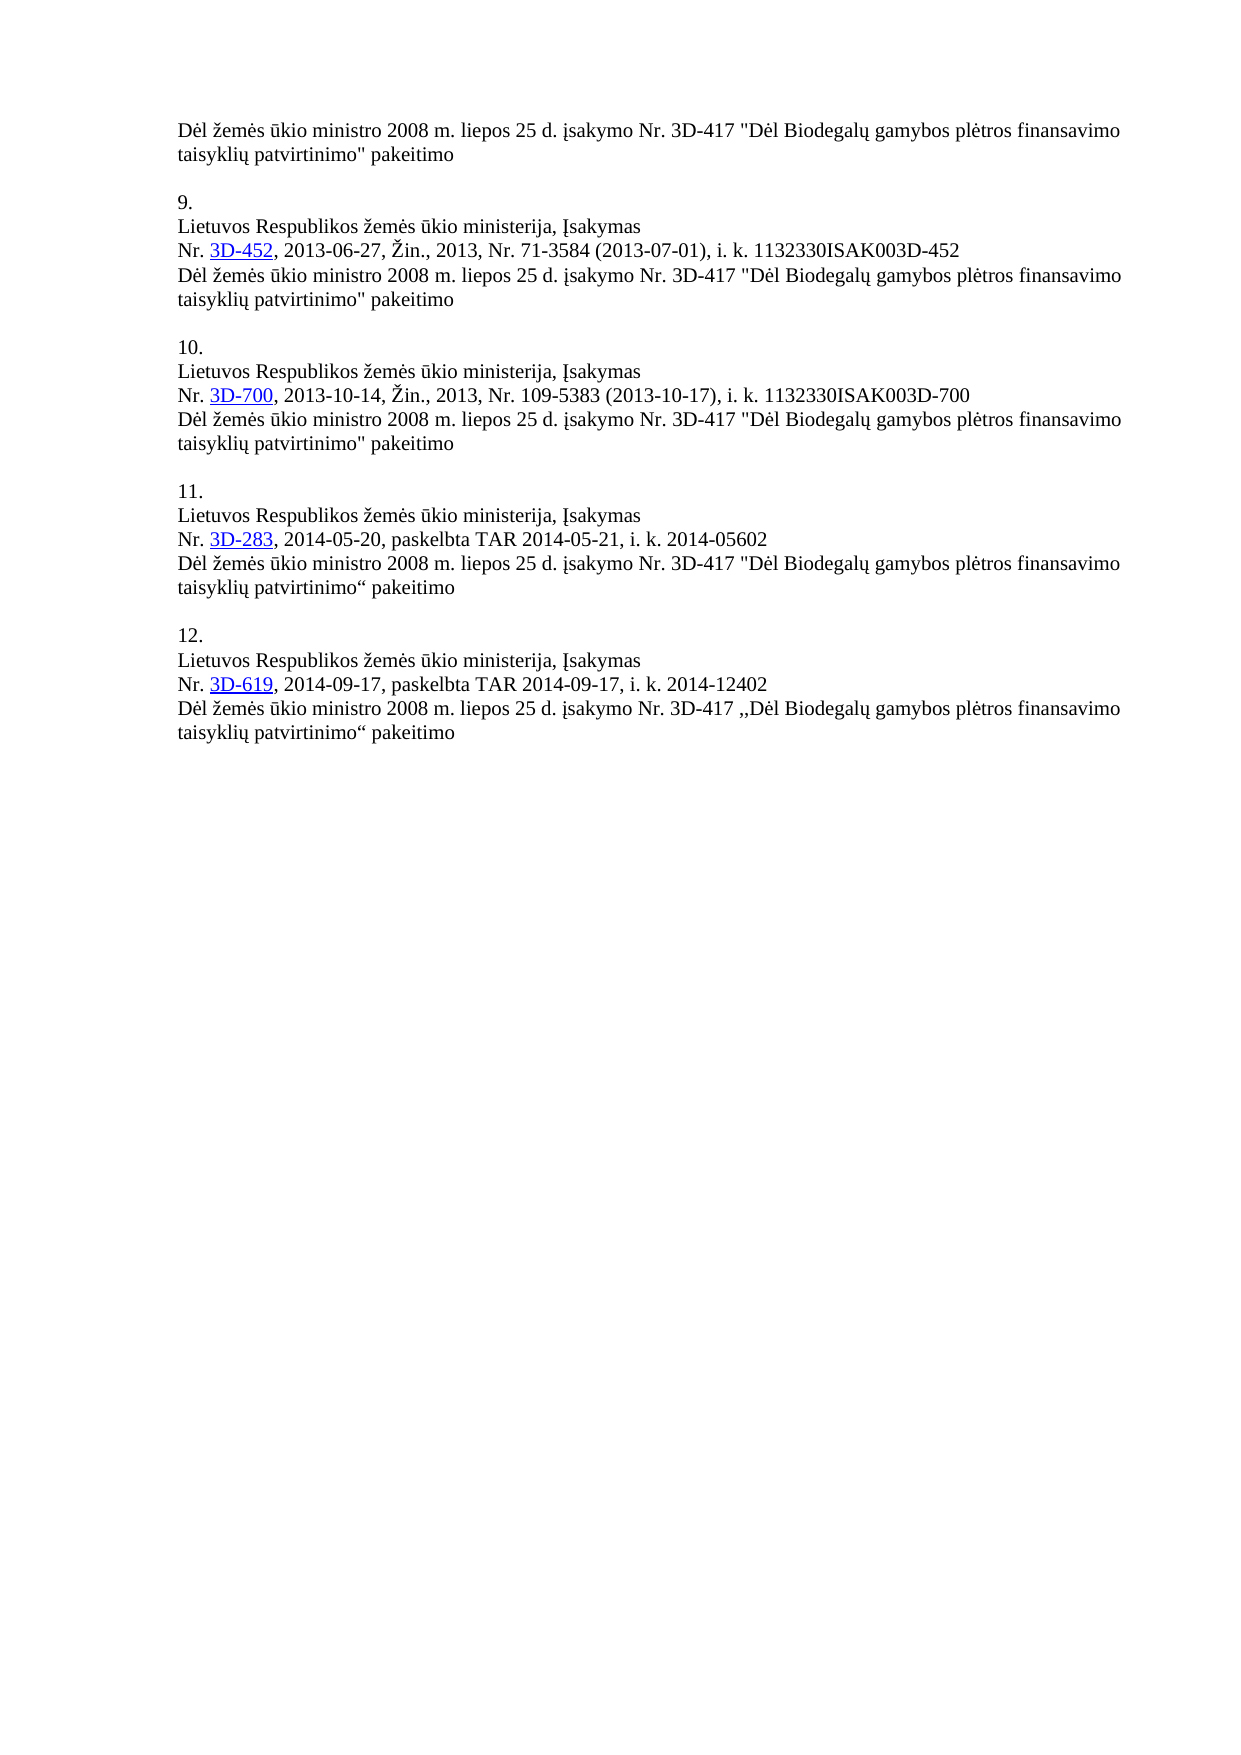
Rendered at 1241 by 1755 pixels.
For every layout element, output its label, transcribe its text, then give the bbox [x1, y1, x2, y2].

text Lietuvos Respublikos žemės ūkio ministerija, Įsakymas [177, 647, 1122, 672]
text Dėl žemės ūkio ministro 2008 m. liepos 25 d. įsakymo Nr. 3D-417 "Dėl Biodegalų gamybos plėtros finansavimo taisyklių patvirtinimo“ pakeitimo [177, 551, 1122, 599]
text Lietuvos Respublikos žemės ūkio ministerija, Įsakymas [177, 359, 1122, 383]
text Dėl žemės ūkio ministro 2008 m. liepos 25 d. įsakymo Nr. 3D-417 "Dėl Biodegalų gamybos plėtros finansavimo taisyklių patvirtinimo" pakeitimo [177, 407, 1122, 455]
text Dėl žemės ūkio ministro 2008 m. liepos 25 d. įsakymo Nr. 3D-417 "Dėl Biodegalų gamybos plėtros finansavimo taisyklių patvirtinimo" pakeitimo [177, 262, 1122, 311]
text 11. [177, 479, 1122, 503]
text 9. [177, 190, 1122, 214]
text 10. [177, 335, 1122, 359]
text Lietuvos Respublikos žemės ūkio ministerija, Įsakymas [177, 214, 1122, 238]
text 12. [177, 623, 1122, 647]
text Dėl žemės ūkio ministro 2008 m. liepos 25 d. įsakymo Nr. 3D-417 ,,Dėl Biodegalų gamybos plėtros finansavimo taisyklių patvirtinimo“ pakeitimo [177, 696, 1122, 744]
text Nr. 3D-700, 2013-10-14, Žin., 2013, Nr. 109-5383 (2013-10-17), i. k. 1132330ISAK003D-700 [177, 383, 1122, 407]
text Nr. 3D-619, 2014-09-17, paskelbta TAR 2014-09-17, i. k. 2014-12402 [177, 672, 1122, 696]
text Lietuvos Respublikos žemės ūkio ministerija, Įsakymas [177, 503, 1122, 527]
text Nr. 3D-283, 2014-05-20, paskelbta TAR 2014-05-21, i. k. 2014-05602 [177, 527, 1122, 551]
text Nr. 3D-452, 2013-06-27, Žin., 2013, Nr. 71-3584 (2013-07-01), i. k. 1132330ISAK003D-452 [177, 238, 1122, 262]
text Dėl žemės ūkio ministro 2008 m. liepos 25 d. įsakymo Nr. 3D-417 "Dėl Biodegalų gamybos plėtros finansavimo taisyklių patvirtinimo" pakeitimo [177, 118, 1122, 166]
